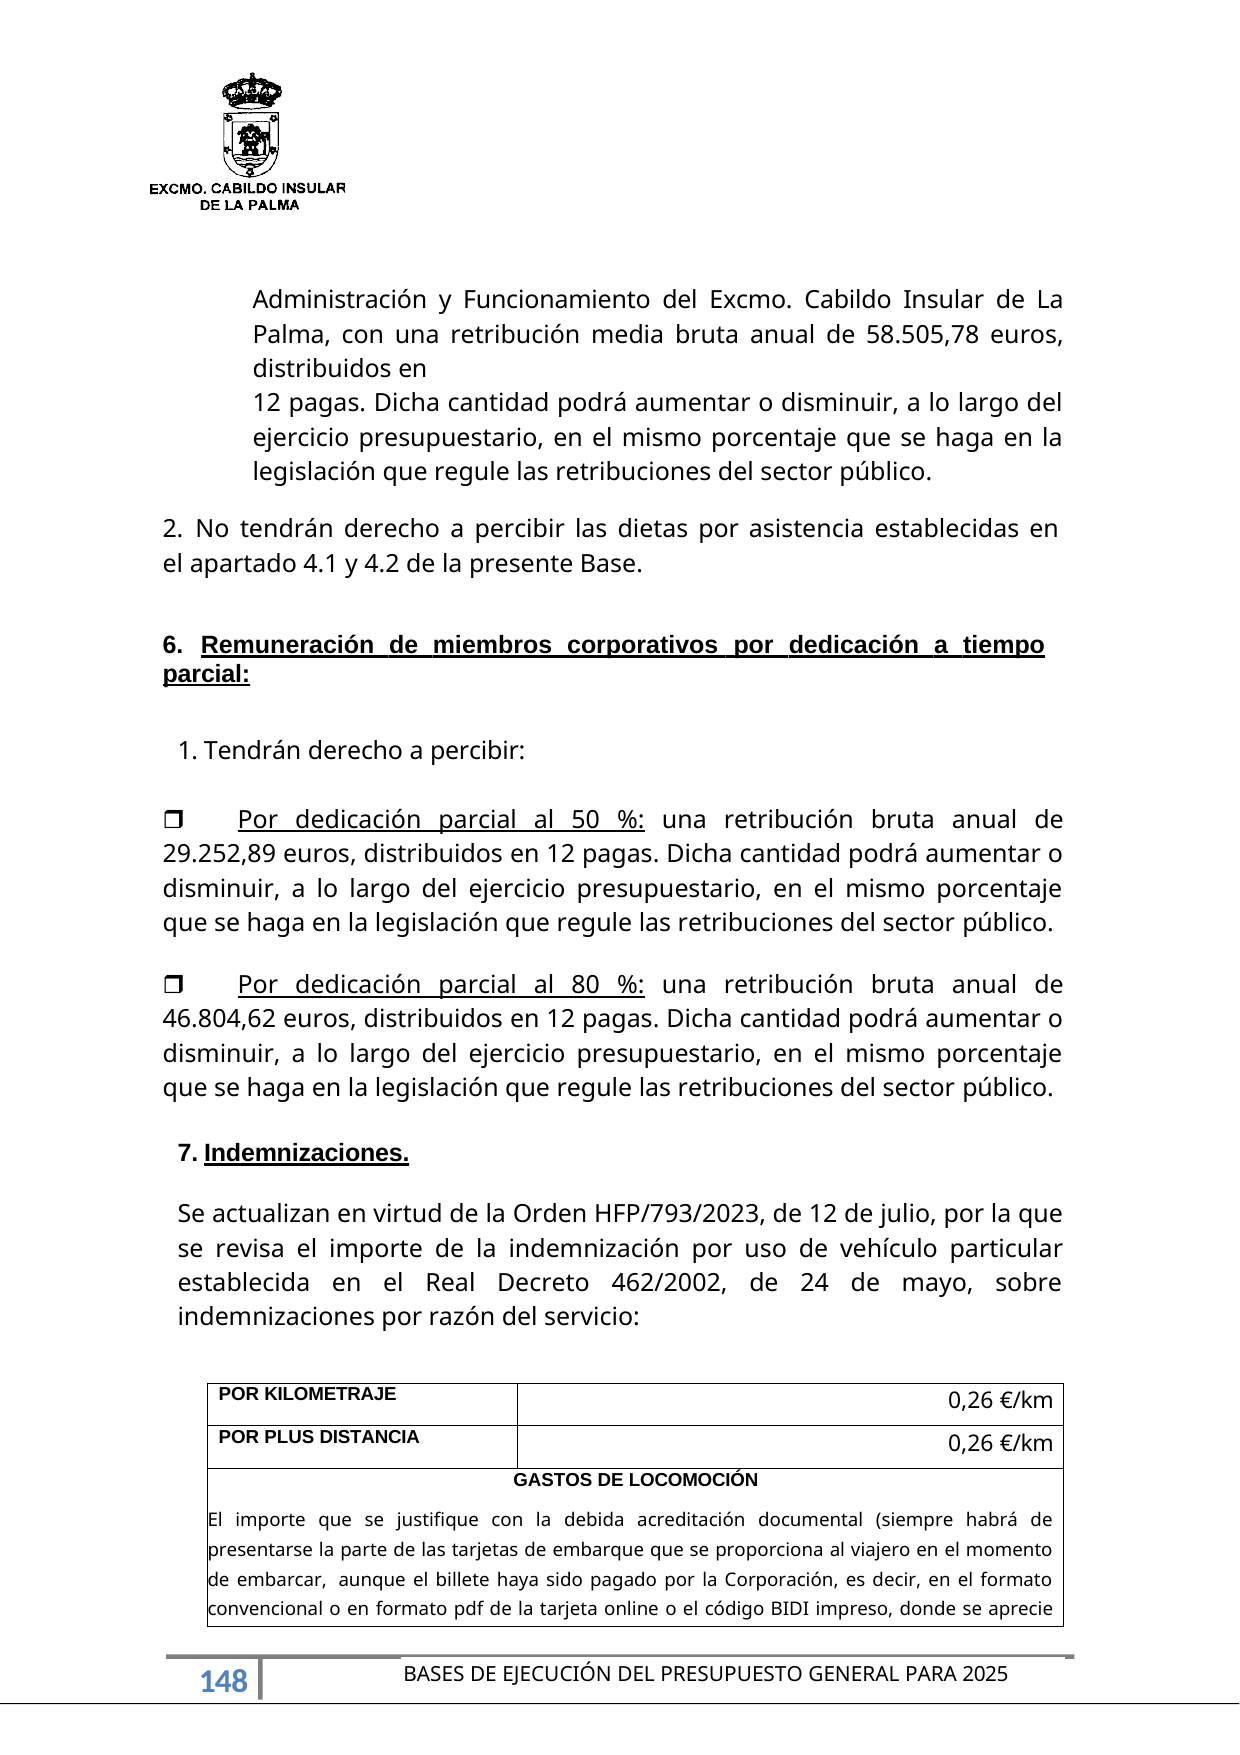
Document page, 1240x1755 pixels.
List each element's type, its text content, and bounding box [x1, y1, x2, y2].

list Tendrán derecho a percibir: [177, 732, 1077, 766]
list Por dedicación parcial al 80 %: una retribución bruta anual de 46.804,62 euros, distribuidos en 12 pagas. Dicha cantidad podrá aumentar o disminuir, a lo largo del ejercicio presupuestario, en el mismo porcentaje que se haga en la legislación que regule las retribuciones del sector público. [162, 967, 1064, 1103]
list Remuneración de miembros corporativos por dedicación a tiempo parcial: [162, 630, 1064, 687]
list No tendrán derecho a percibir las dietas por asistencia establecidas en el apartado 4.1 y 4.2 de la presente Base. [162, 511, 1064, 579]
table_cell POR PLUS DISTANCIA [208, 1426, 517, 1468]
text Se actualizan en virtud de la Orden HFP/793/2023, de 12 de julio, por la que se revisa el importe de la indemnización por uso de vehículo particular establecida en el Real Decreto 462/2002, de 24 de mayo, sobre indemnizaciones por razón del servicio: [177, 1196, 1064, 1333]
list Indemnizaciones. [177, 1138, 1077, 1167]
table_header POR KILOMETRAJE [208, 1384, 517, 1425]
text 12 pagas. Dicha cantidad podrá aumentar o disminuir, a lo largo del ejercicio presupuestario, en el mismo porcentaje que se haga en la legislación que regule las retribuciones del sector público. [252, 385, 1064, 488]
text Administración y Funcionamiento del Excmo. Cabildo Insular de La Palma, con una retribución media bruta anual de 58.505,78 euros, distribuidos en [252, 282, 1064, 385]
table_cell GASTOS DE LOCOMOCIÓN El importe que se justifique con la debida acreditación documental (siempre habrá de presentarse la parte de las tarjetas de embarque que se proporciona al viajero en el momento de embarcar, aunque el billete haya sido pagado por la Corporación, es decir, en el formato convencional o en formato pdf de la tarjeta online o el código BIDI impreso, donde se aprecie [208, 1469, 1063, 1626]
list Por dedicación parcial al 50 %: una retribución bruta anual de 29.252,89 euros, distribuidos en 12 pagas. Dicha cantidad podrá aumentar o disminuir, a lo largo del ejercicio presupuestario, en el mismo porcentaje que se haga en la legislación que regule las retribuciones del sector público. [162, 801, 1064, 939]
table_header 0,26 €/km [518, 1384, 1063, 1425]
table_cell 0,26 €/km [518, 1426, 1063, 1468]
